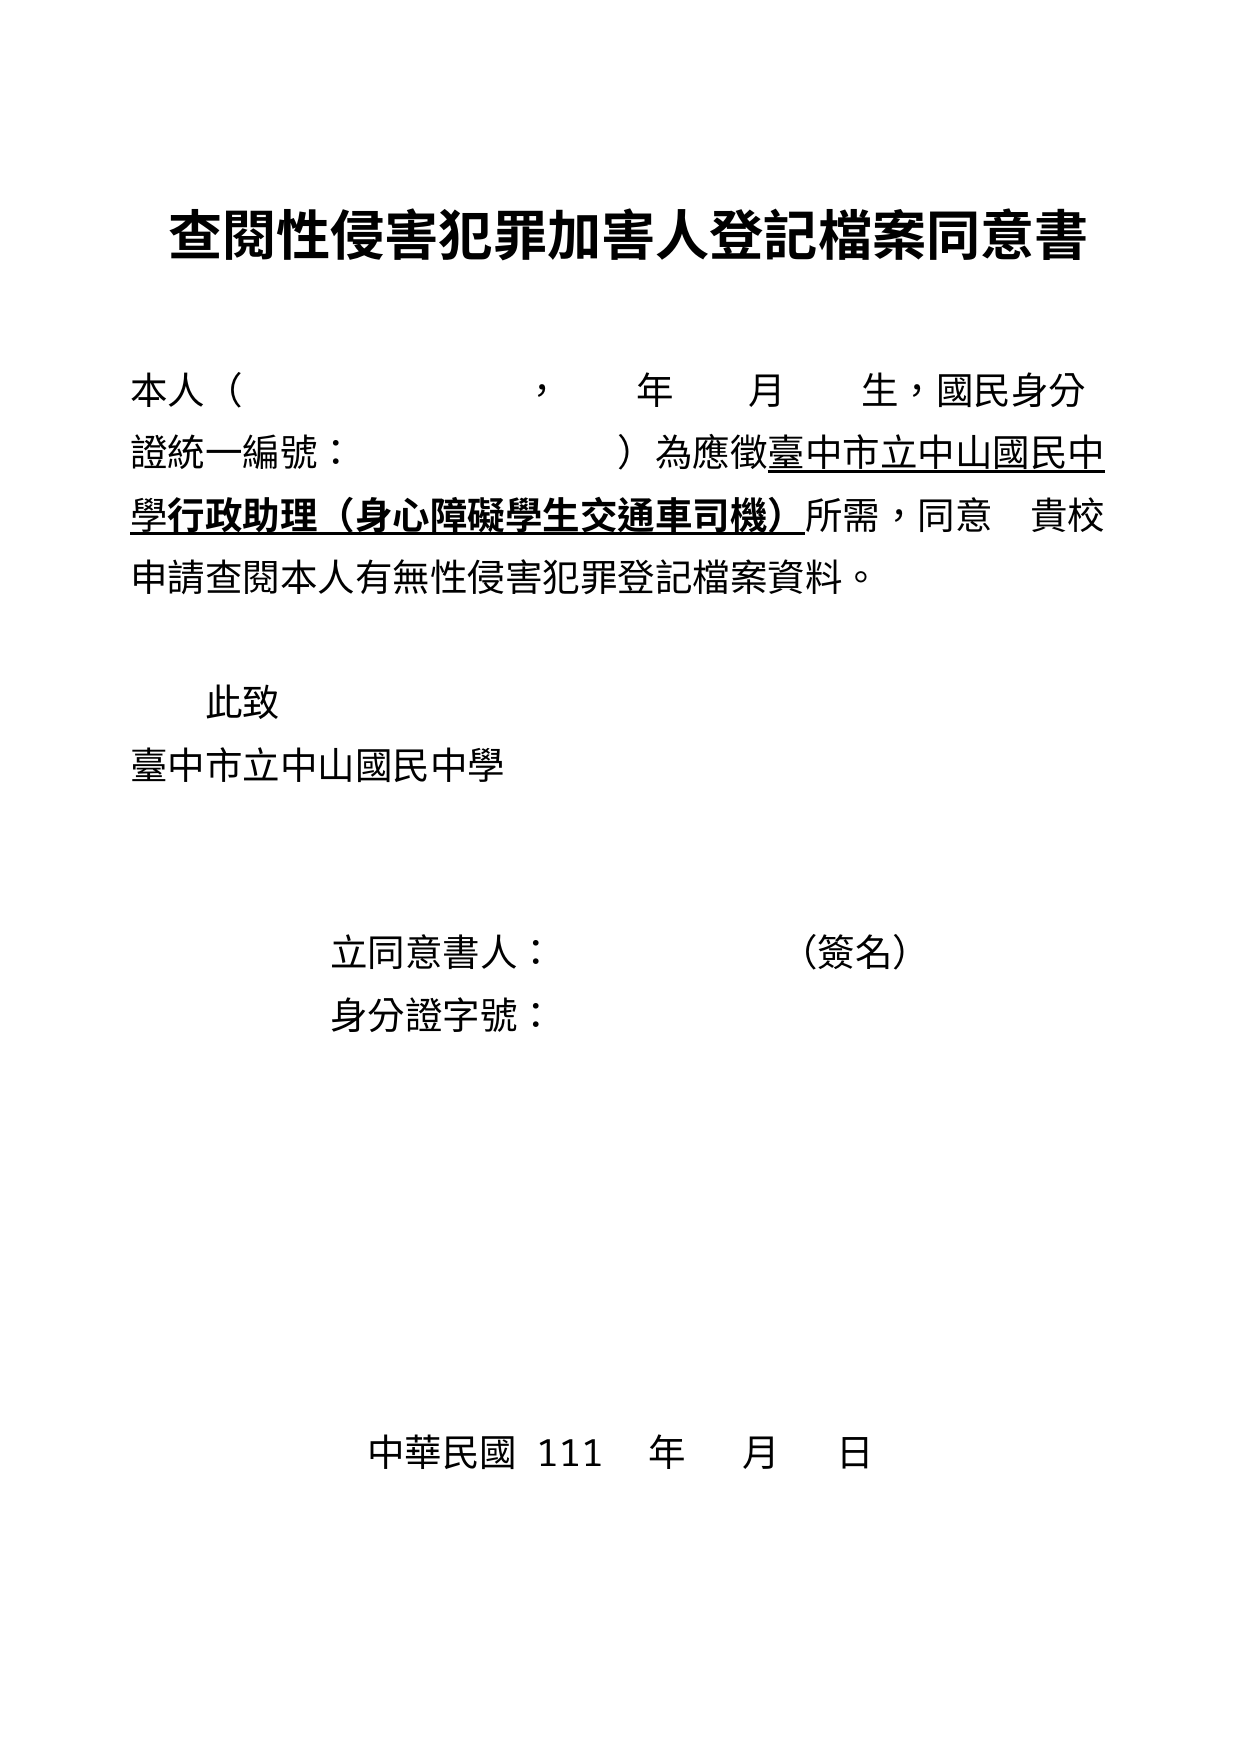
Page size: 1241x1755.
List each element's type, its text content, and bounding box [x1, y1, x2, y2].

text 此致 [130, 659, 1110, 721]
text 立同意書人： （簽名） [330, 909, 1110, 971]
text 本人（ ， 年 月 生，國民身分證統一編號： ）為應徵臺中市立中山國民中學行政助理（身心障礙學生交通車司機）所需，同意 貴校申請查閱本人有無性侵害犯罪登記檔案資料。 [130, 346, 1110, 596]
text 查閱性侵害犯罪加害人登記檔案同意書 [130, 159, 1126, 284]
text 中華民國 111 年 月 日 [142, 1409, 1098, 1471]
text 身分證字號： [330, 971, 1110, 1034]
text 臺中市立中山國民中學 [130, 721, 1110, 784]
